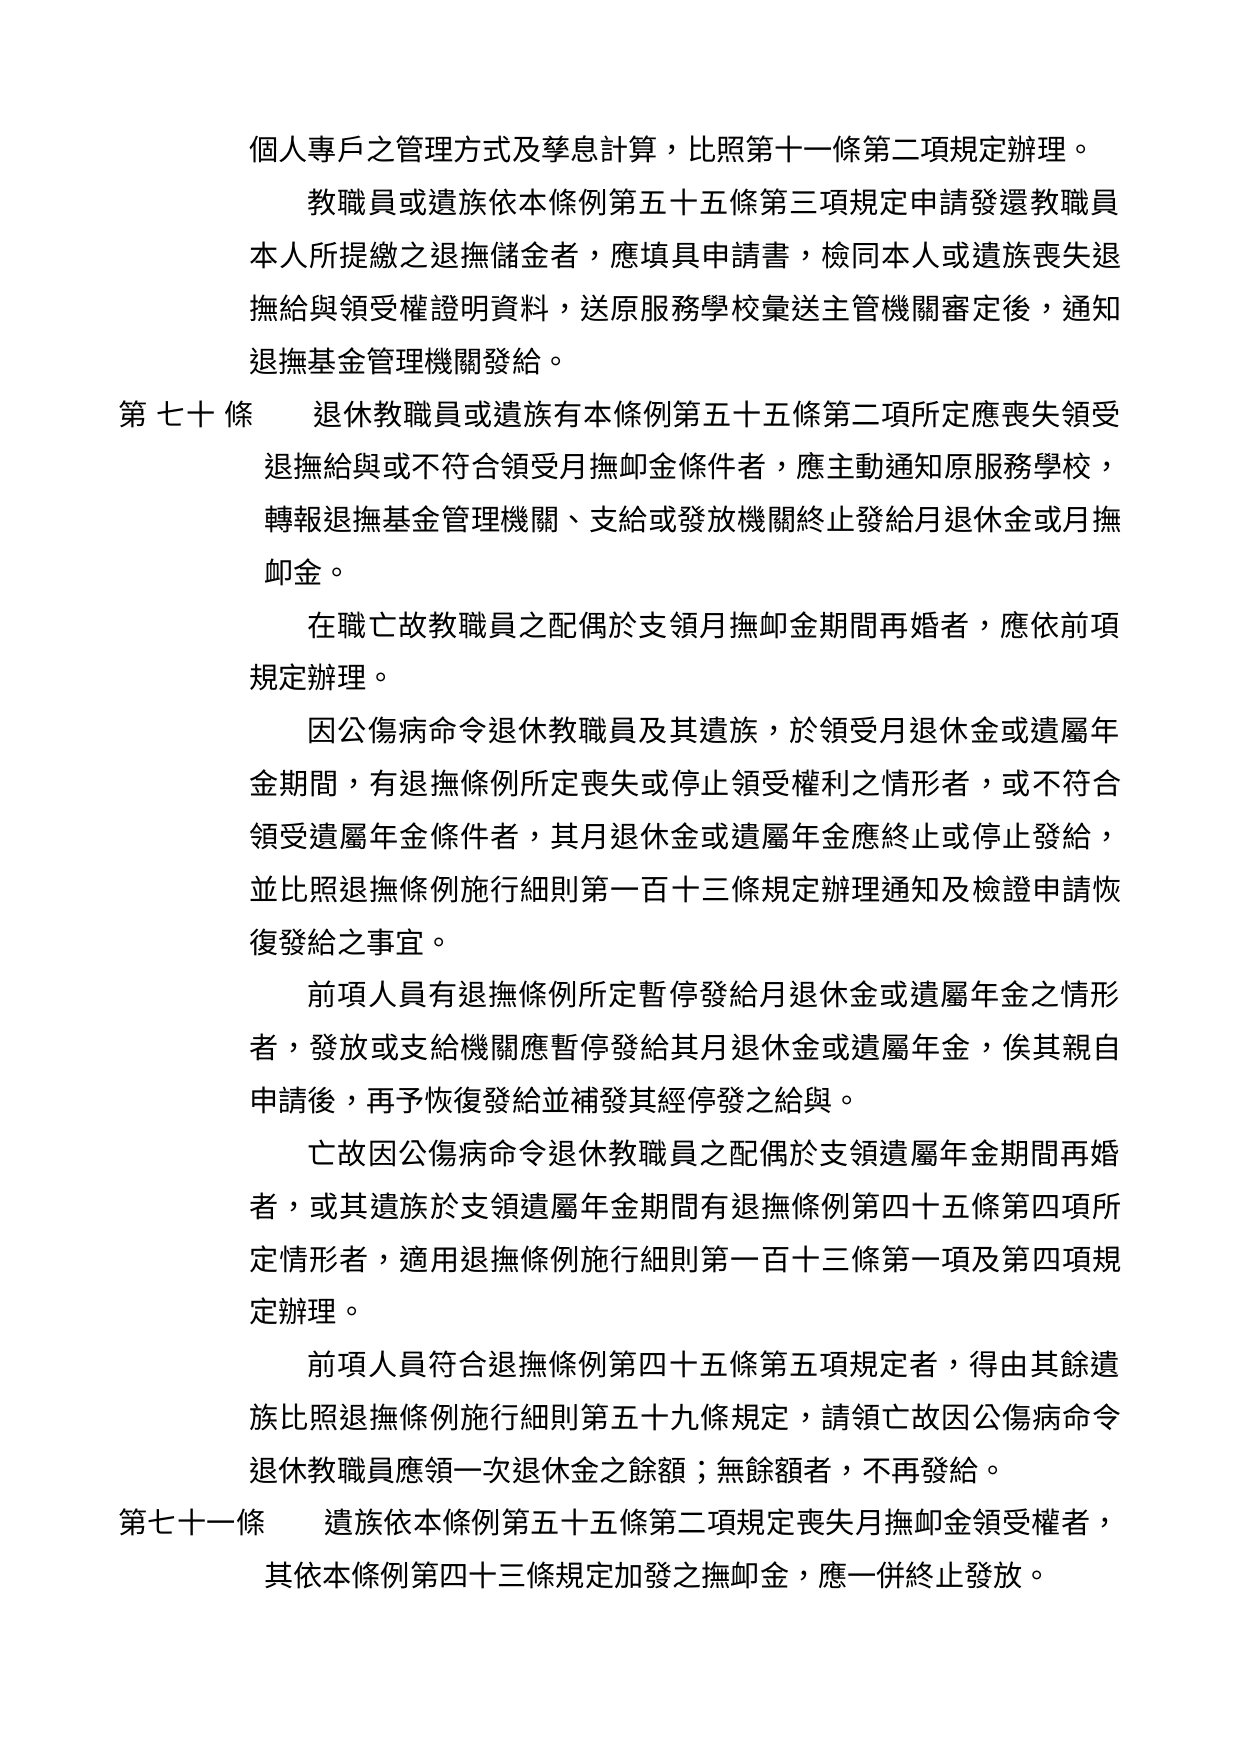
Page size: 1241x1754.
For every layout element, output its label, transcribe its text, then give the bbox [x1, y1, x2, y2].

text 教職員或遺族依本條例第五十五條第三項規定申請發還教職員本人所提繳之退撫儲金者，應填具申請書，檢同本人或遺族喪失退撫給與領受權證明資料，送原服務學校彙送主管機關審定後，通知退撫基金管理機關發給。 [249, 180, 1122, 381]
text 在職亡故教職員之配偶於支領月撫卹金期間再婚者，應依前項規定辦理。 [249, 602, 1122, 697]
text 前項人員有退撫條例所定暫停發給月退休金或遺屬年金之情形者，發放或支給機關應暫停發給其月退休金或遺屬年金，俟其親自申請後，再予恢復發給並補發其經停發之給與。 [249, 972, 1122, 1120]
text 第 七十 條 退休教職員或遺族有本條例第五十五條第二項所定應喪失領受退撫給與或不符合領受月撫卹金條件者，應主動通知原服務學校，轉報退撫基金管理機關、支給或發放機關終止發給月退休金或月撫卹金。 [118, 391, 1122, 592]
text 第七十一條 遺族依本條例第五十五條第二項規定喪失月撫卹金領受權者，其依本條例第四十三條規定加發之撫卹金，應一併終止發放。 [118, 1500, 1122, 1595]
text 個人專戶之管理方式及孳息計算，比照第十一條第二項規定辦理。 [249, 127, 1122, 169]
text 因公傷病命令退休教職員及其遺族，於領受月退休金或遺屬年金期間，有退撫條例所定喪失或停止領受權利之情形者，或不符合領受遺屬年金條件者，其月退休金或遺屬年金應終止或停止發給，並比照退撫條例施行細則第一百十三條規定辦理通知及檢證申請恢復發給之事宜。 [249, 708, 1122, 961]
text 前項人員符合退撫條例第四十五條第五項規定者，得由其餘遺族比照退撫條例施行細則第五十九條規定，請領亡故因公傷病命令退休教職員應領一次退休金之餘額；無餘額者，不再發給。 [249, 1342, 1122, 1489]
text 亡故因公傷病命令退休教職員之配偶於支領遺屬年金期間再婚者，或其遺族於支領遺屬年金期間有退撫條例第四十五條第四項所定情形者，適用退撫條例施行細則第一百十三條第一項及第四項規定辦理。 [249, 1130, 1122, 1331]
